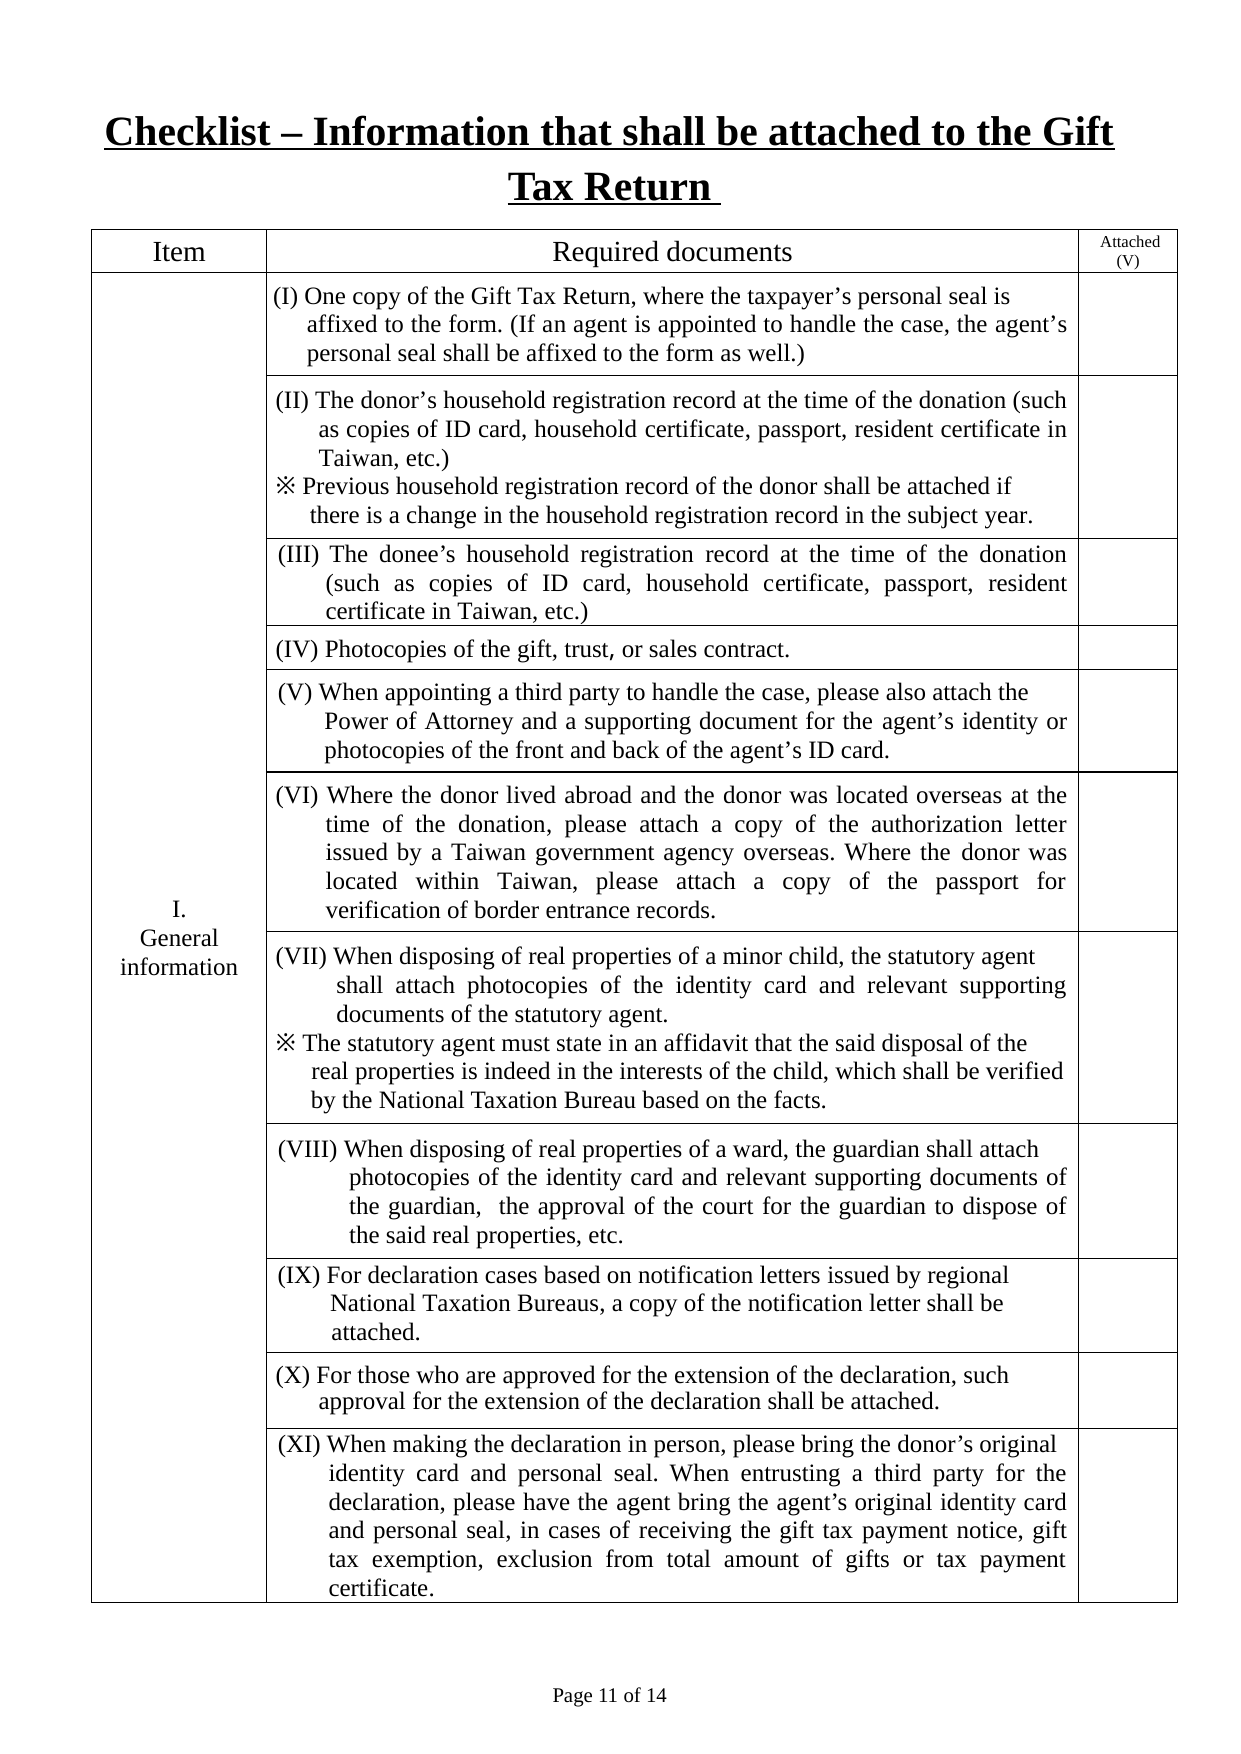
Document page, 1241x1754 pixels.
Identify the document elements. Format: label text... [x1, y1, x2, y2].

table_cell [1079, 932, 1177, 1123]
table_cell [1079, 626, 1177, 669]
table_cell [1079, 1124, 1177, 1258]
table_cell (V) When appointing a third party to handle the case, please also attach the Power of Attorney and a supporting document for the agent’s identity or photocopies of the front and back of the agent’s ID card. [267, 670, 1078, 771]
table_cell [1079, 1353, 1177, 1428]
table_header Attached (V) [1079, 230, 1177, 272]
table_cell (IX) For declaration cases based on notification letters issued by regional National Taxation Bureaus, a copy of the notification letter shall be attached. [267, 1259, 1078, 1352]
table_cell I. General information [92, 273, 266, 1602]
table_header Item [92, 230, 266, 272]
text Checklist – Information that shall be attached to the Gift Tax Return [94, 106, 1125, 209]
table_cell (I) One copy of the Gift Tax Return, where the taxpayer’s personal seal is affixed to the form. (If an agent is appointed to handle the case, the agent’s personal seal shall be affixed to the form as well.) [267, 273, 1078, 375]
table_cell (II) The donor’s household registration record at the time of the donation (such as copies of ID card, household certificate, passport, resident certificate in Taiwan, etc.) ※ Previous household registration record of the donor shall be attached if there is a change in the household registration record in the subject year. [267, 376, 1078, 538]
table_cell [1079, 670, 1177, 771]
table_cell [1079, 376, 1177, 538]
table_cell [1079, 773, 1177, 931]
table_cell (XI) When making the declaration in person, please bring the donor’s original identity card and personal seal. When entrusting a third party for the declaration, please have the agent bring the agent’s original identity card and personal seal, in cases of receiving the gift tax payment notice, gift tax exemption, exclusion from total amount of gifts or tax payment certificate. [267, 1429, 1078, 1602]
table_header Required documents [267, 230, 1078, 272]
table_cell (VII) When disposing of real properties of a minor child, the statutory agent shall attach photocopies of the identity card and relevant supporting documents of the statutory agent. ※ The statutory agent must state in an affidavit that the said disposal of the real properties is indeed in the interests of the child, which shall be verified by the National Taxation Bureau based on the facts. [267, 932, 1078, 1123]
table_cell [1079, 1259, 1177, 1352]
table_cell (III) The donee’s household registration record at the time of the donation (such as copies of ID card, household certificate, passport, resident certificate in Taiwan, etc.) [267, 539, 1078, 625]
table_cell (VI) Where the donor lived abroad and the donor was located overseas at the time of the donation, please attach a copy of the authorization letter issued by a Taiwan government agency overseas. Where the donor was located within Taiwan, please attach a copy of the passport for verification of border entrance records. [267, 773, 1078, 931]
table_cell [1079, 273, 1177, 375]
table_cell [1079, 1429, 1177, 1602]
table_cell (X) For those who are approved for the extension of the declaration, such approval for the extension of the declaration shall be attached. [267, 1353, 1078, 1428]
table_cell [1079, 539, 1177, 625]
table_cell (VIII) When disposing of real properties of a ward, the guardian shall attach photocopies of the identity card and relevant supporting documents of the guardian, the approval of the court for the guardian to dispose of the said real properties, etc. [267, 1124, 1078, 1258]
table_cell (IV) Photocopies of the gift, trust, or sales contract. [267, 626, 1078, 669]
